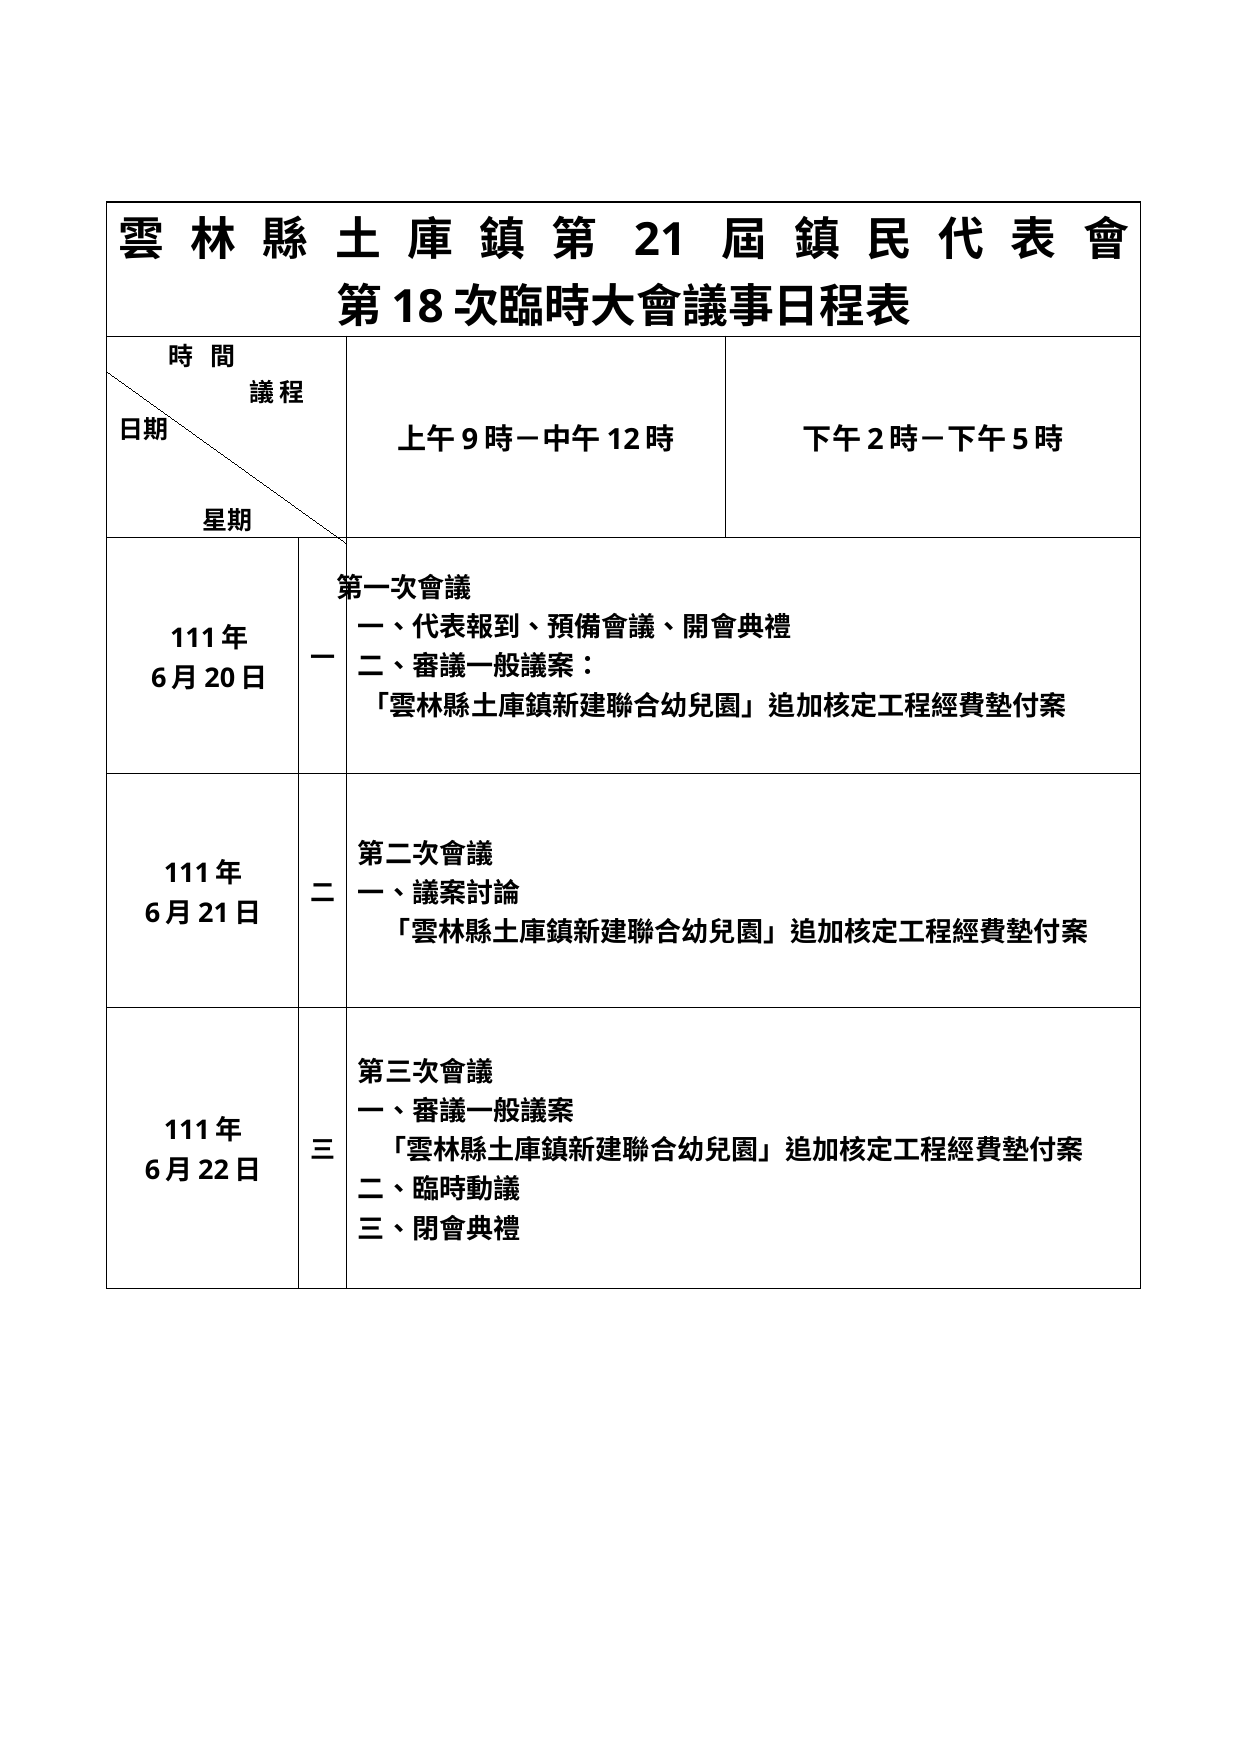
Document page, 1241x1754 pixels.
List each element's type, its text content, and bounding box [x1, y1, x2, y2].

table_cell 一 [299, 538, 346, 773]
table_cell 第一次會議 一、代表報到、預備會議、開會典禮 二、審議一般議案： 「雲林縣土庫鎮新建聯合幼兒園」追加核定工程經費墊付案 [347, 538, 1140, 773]
table_cell 111年 6月21日 [107, 774, 298, 1007]
table_cell 111年 6月22日 [107, 1008, 298, 1287]
table_cell 二 [299, 774, 346, 1007]
table_cell 時 間 議 程 日期 星期 [107, 337, 346, 537]
table_cell 第三次會議 一、審議一般議案 「雲林縣土庫鎮新建聯合幼兒園」追加核定工程經費墊付案 二、臨時動議 三、閉會典禮 [347, 1008, 1140, 1287]
table_cell 111年 6月20日 [107, 538, 298, 773]
table_header 雲林縣土庫鎮第21屆鎮民代表會 第18次臨時大會議事日程表 [107, 203, 1140, 336]
table_cell 第二次會議 一、議案討論 「雲林縣土庫鎮新建聯合幼兒園」追加核定工程經費墊付案 [347, 774, 1140, 1007]
table_cell 三 [299, 1008, 346, 1287]
table_cell 下午2時－下午5時 [726, 337, 1140, 537]
table_cell 上午9時－中午12時 [347, 337, 725, 537]
